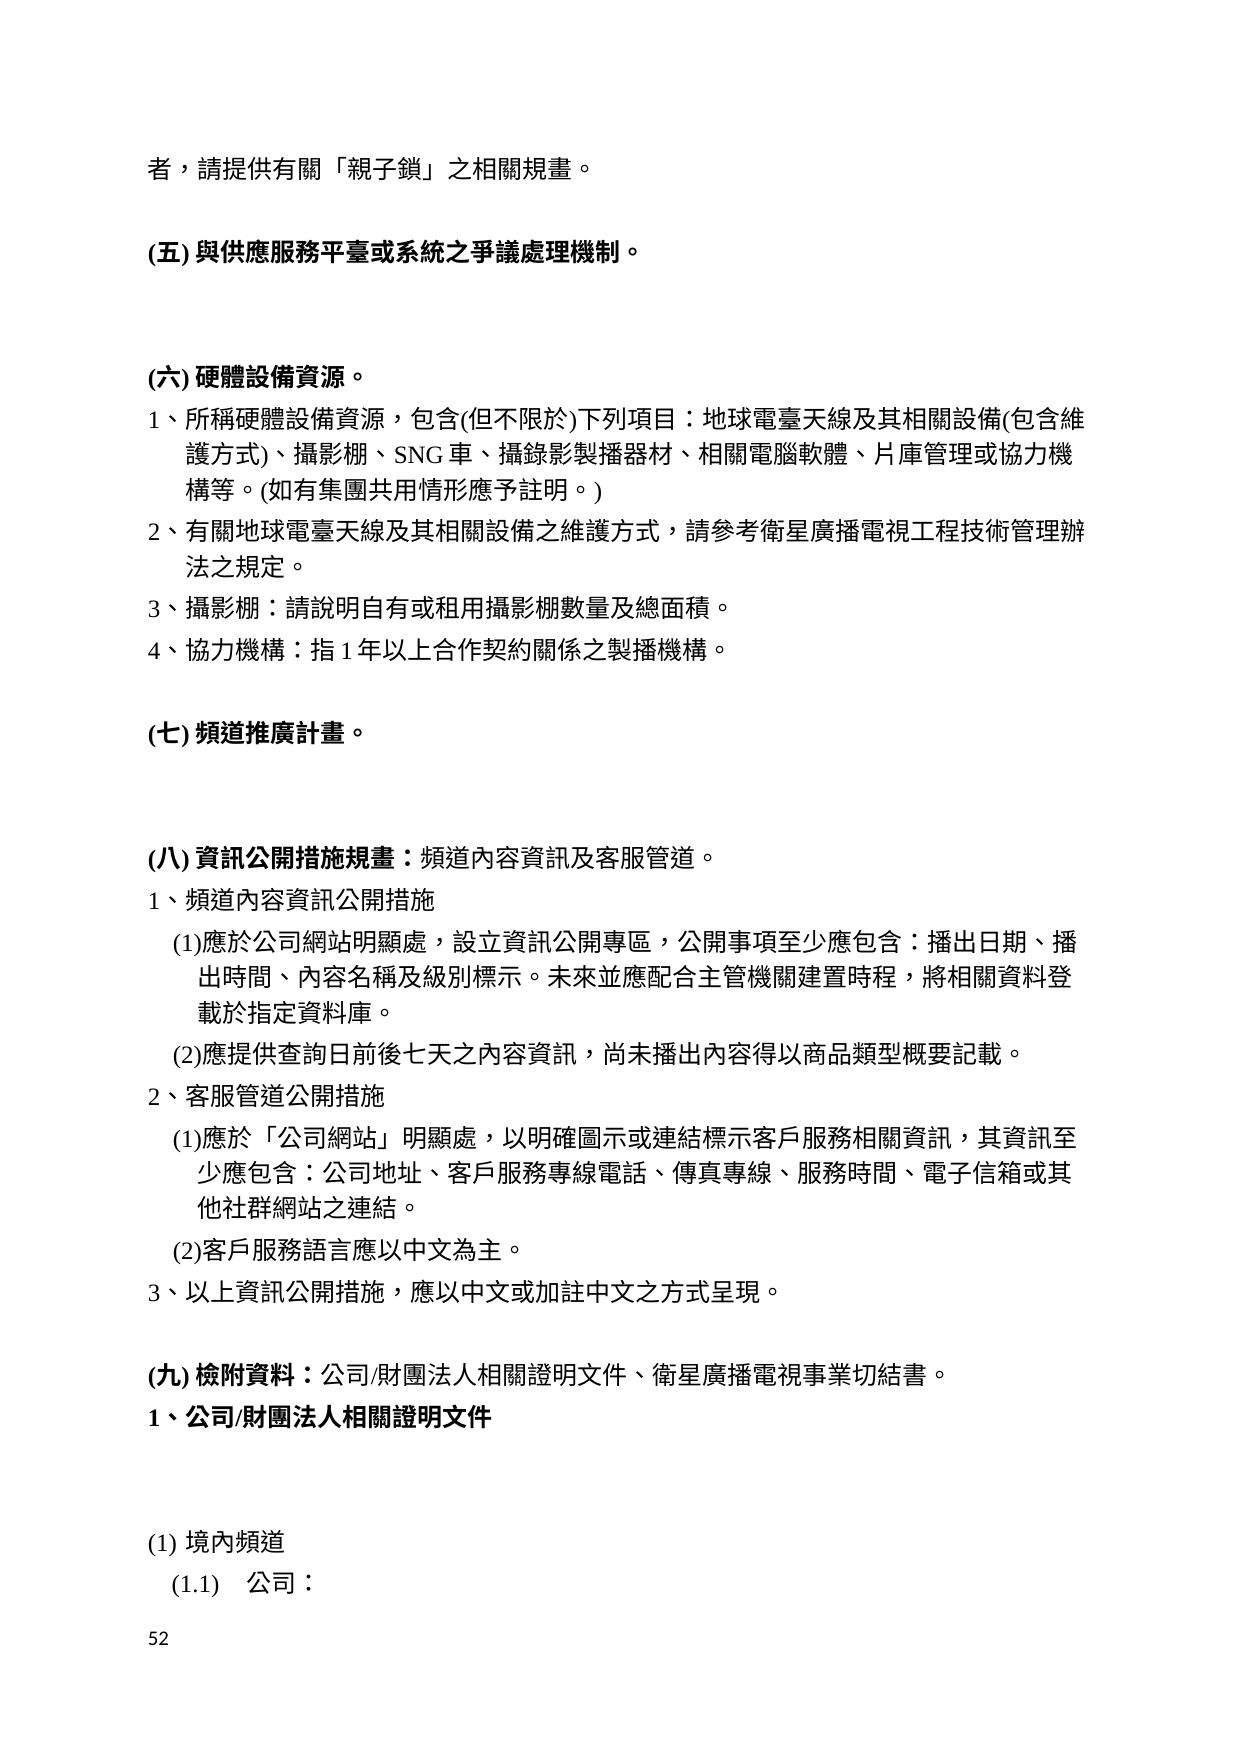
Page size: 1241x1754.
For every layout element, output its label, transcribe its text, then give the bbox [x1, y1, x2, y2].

text 1、公司/財團法人相關證明文件 [148, 1398, 1092, 1433]
text (2)客戶服務語言應以中文為主。 [173, 1231, 1092, 1267]
text (六) 硬體設備資源。 [148, 358, 1092, 394]
text (1)應於「公司網站」明顯處，以明確圖示或連結標示客戶服務相關資訊，其資訊至少應包含：公司地址、客戶服務專線電話、傳真專線、服務時間、電子信箱或其他社群網站之連結。 [173, 1119, 1092, 1225]
text 3、以上資訊公開措施，應以中文或加註中文之方式呈現。 [148, 1273, 1092, 1308]
text 2、客服管道公開措施 [148, 1077, 1092, 1112]
text 4、協力機構：指1年以上合作契約關係之製播機構。 [148, 631, 1092, 667]
text 2、有關地球電臺天線及其相關設備之維護方式，請參考衛星廣播電視工程技術管理辦法之規定。 [148, 512, 1092, 583]
text (八) 資訊公開措施規畫：頻道內容資訊及客服管道。 [148, 839, 1092, 875]
list 境內頻道 [148, 1523, 1092, 1558]
text 1、所稱硬體設備資源，包含(但不限於)下列項目：地球電臺天線及其相關設備(包含維護方式)、攝影棚、SNG車、攝錄影製播器材、相關電腦軟體、片庫管理或協力機構等。(如有集團共用情形應予註明。) [148, 400, 1092, 506]
text (九) 檢附資料：公司/財團法人相關證明文件、衛星廣播電視事業切結書。 [148, 1356, 1092, 1392]
text 1、頻道內容資訊公開措施 [148, 881, 1092, 917]
text (2)應提供查詢日前後七天之內容資訊，尚未播出內容得以商品類型概要記載。 [173, 1035, 1092, 1071]
list 公司： [171, 1564, 1092, 1600]
text 者，請提供有關「親子鎖」之相關規畫。 [148, 150, 1092, 185]
text (七) 頻道推廣計畫。 [148, 714, 1092, 750]
text (1)應於公司網站明顯處，設立資訊公開專區，公開事項至少應包含：播出日期、播出時間、內容名稱及級別標示。未來並應配合主管機關建置時程，將相關資料登載於指定資料庫。 [173, 923, 1092, 1029]
text (五) 與供應服務平臺或系統之爭議處理機制。 [148, 233, 1092, 269]
text 3、攝影棚：請說明自有或租用攝影棚數量及總面積。 [148, 589, 1092, 625]
